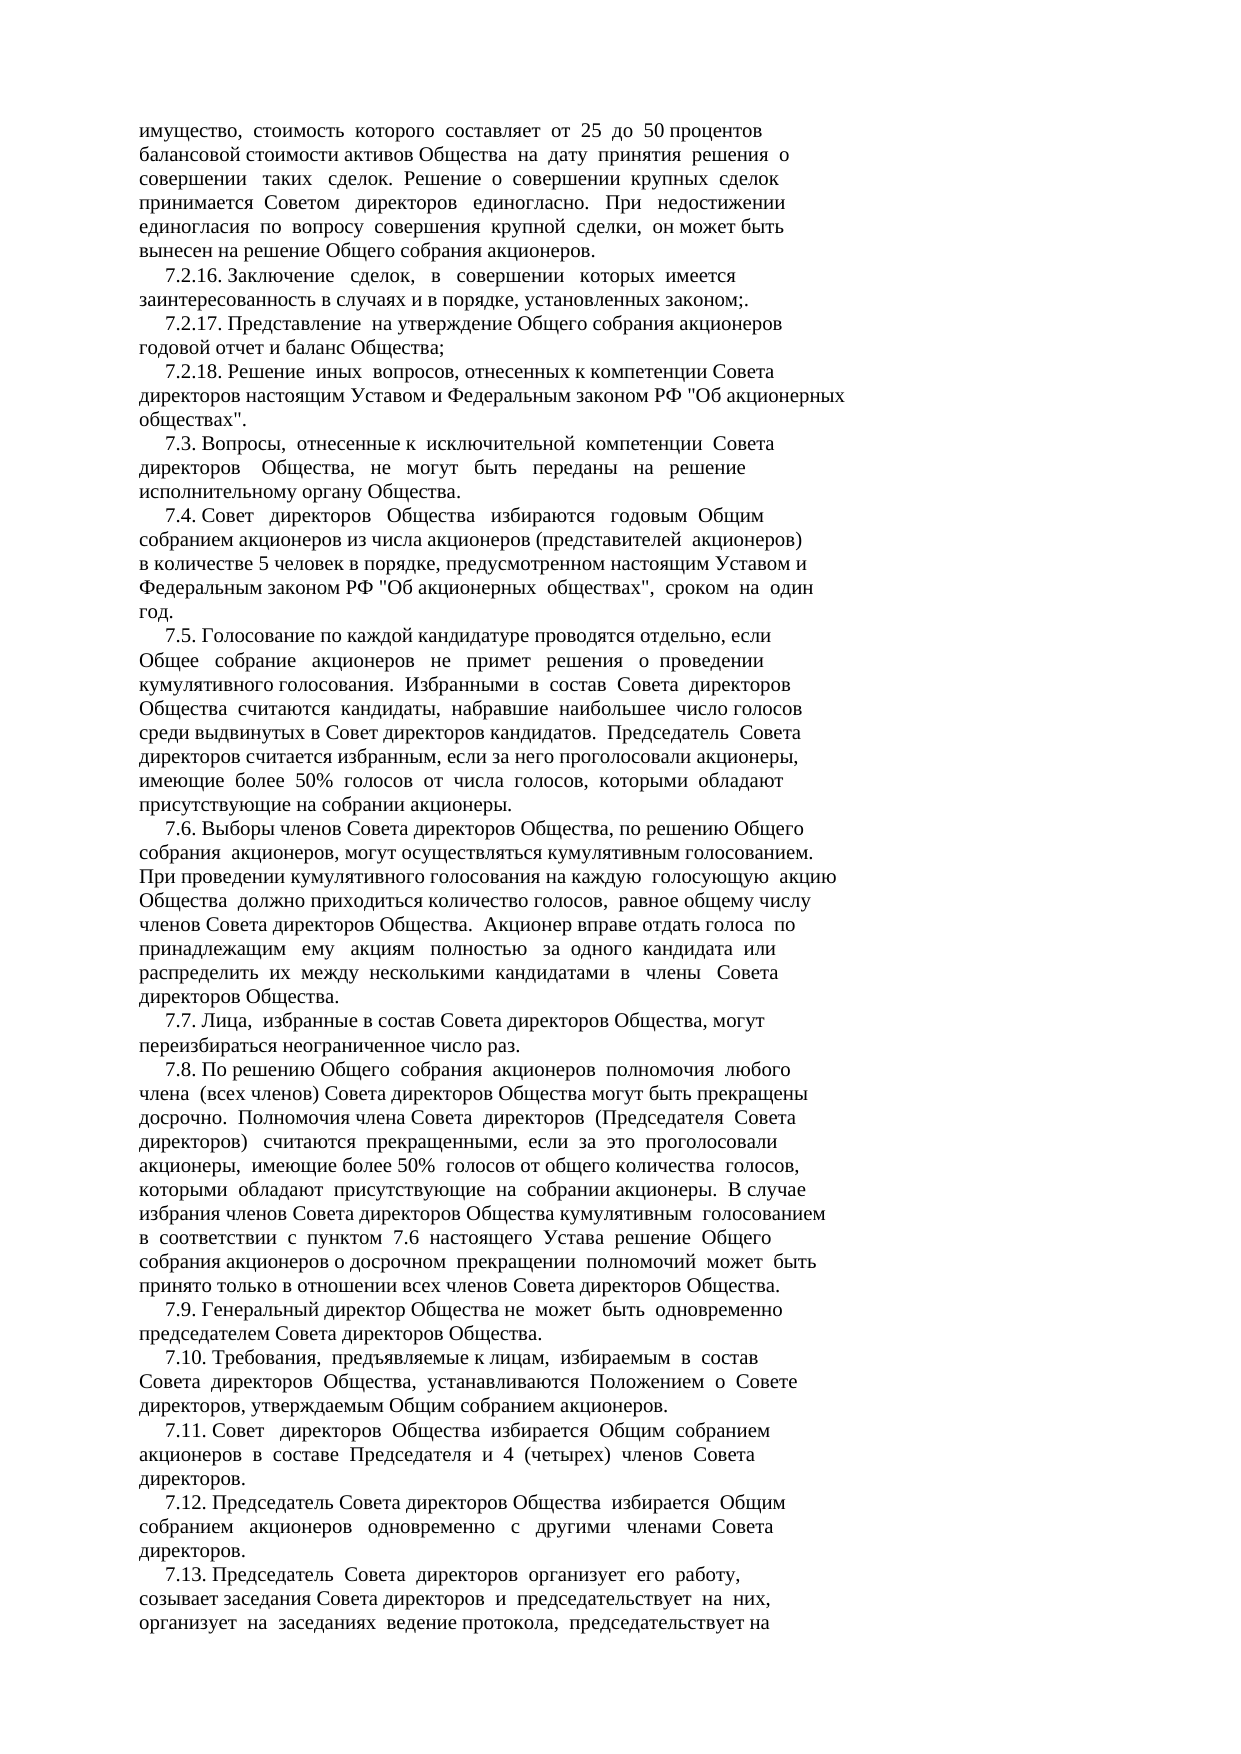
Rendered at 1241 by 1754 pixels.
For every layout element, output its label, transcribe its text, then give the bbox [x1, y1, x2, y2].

text балансовой стоимости активов Общества на дату принятия решения о [118, 142, 1122, 166]
text Общества должно приходиться количество голосов, равное общему числу [118, 888, 1122, 912]
text председателем Совета директоров Общества. [118, 1321, 1122, 1345]
text 7.2.17. Представление на утверждение Общего собрания акционеров [118, 311, 1122, 335]
text собранием акционеров из числа акционеров (представителей акционеров) [118, 527, 1122, 551]
text директоров, утверждаемым Общим собранием акционеров. [118, 1393, 1122, 1417]
text директоров) считаются прекращенными, если за это проголосовали [118, 1129, 1122, 1153]
text принято только в отношении всех членов Совета директоров Общества. [118, 1273, 1122, 1297]
text в соответствии с пунктом 7.6 настоящего Устава решение Общего [118, 1225, 1122, 1249]
text директоров считается избранным, если за него проголосовали акционеры, [118, 744, 1122, 768]
text среди выдвинутых в Совет директоров кандидатов. Председатель Совета [118, 720, 1122, 744]
text Общества считаются кандидаты, набравшие наибольшее число голосов [118, 696, 1122, 720]
text которыми обладают присутствующие на собрании акционеры. В случае [118, 1177, 1122, 1201]
text имеющие более 50% голосов от числа голосов, которыми обладают [118, 768, 1122, 792]
text членов Совета директоров Общества. Акционер вправе отдать голоса по [118, 912, 1122, 936]
text акционеры, имеющие более 50% голосов от общего количества голосов, [118, 1153, 1122, 1177]
text 7.7. Лица, избранные в состав Совета директоров Общества, могут [118, 1008, 1122, 1032]
text 7.12. Председатель Совета директоров Общества избирается Общим [118, 1490, 1122, 1514]
text Федеральным законом РФ "Об акционерных обществах", сроком на один [118, 575, 1122, 599]
text исполнительному органу Общества. [118, 479, 1122, 503]
text в количестве 5 человек в порядке, предусмотренном настоящим Уставом и [118, 551, 1122, 575]
text 7.3. Вопросы, отнесенные к исключительной компетенции Совета [118, 431, 1122, 455]
text совершении таких сделок. Решение о совершении крупных сделок [118, 166, 1122, 190]
text 7.9. Генеральный директор Общества не может быть одновременно [118, 1297, 1122, 1321]
text переизбираться неограниченное число раз. [118, 1032, 1122, 1057]
text директоров Общества, не могут быть переданы на решение [118, 455, 1122, 479]
text организует на заседаниях ведение протокола, председательствует на [118, 1610, 1122, 1634]
text Совета директоров Общества, устанавливаются Положением о Совете [118, 1369, 1122, 1393]
text присутствующие на собрании акционеры. [118, 792, 1122, 816]
text директоров настоящим Уставом и Федеральным законом РФ "Об акционерных [118, 383, 1122, 407]
text директоров. [118, 1466, 1122, 1490]
text единогласия по вопросу совершения крупной сделки, он может быть [118, 214, 1122, 238]
text кумулятивного голосования. Избранными в состав Совета директоров [118, 672, 1122, 696]
text годовой отчет и баланс Общества; [118, 335, 1122, 359]
text 7.8. По решению Общего собрания акционеров полномочия любого [118, 1057, 1122, 1081]
text директоров Общества. [118, 984, 1122, 1008]
text вынесен на решение Общего собрания акционеров. [118, 238, 1122, 262]
text принадлежащим ему акциям полностью за одного кандидата или [118, 936, 1122, 960]
text 7.11. Совет директоров Общества избирается Общим собранием [118, 1417, 1122, 1442]
text заинтересованность в случаях и в порядке, установленных законом;. [118, 287, 1122, 311]
text принимается Советом директоров единогласно. При недостижении [118, 190, 1122, 214]
text созывает заседания Совета директоров и председательствует на них, [118, 1586, 1122, 1610]
text 7.2.16. Заключение сделок, в совершении которых имеется [118, 262, 1122, 287]
text 7.4. Совет директоров Общества избираются годовым Общим [118, 503, 1122, 527]
text При проведении кумулятивного голосования на каждую голосующую акцию [118, 864, 1122, 888]
text 7.10. Требования, предъявляемые к лицам, избираемым в состав [118, 1345, 1122, 1369]
text досрочно. Полномочия члена Совета директоров (Председателя Совета [118, 1105, 1122, 1129]
text 7.2.18. Решение иных вопросов, отнесенных к компетенции Совета [118, 359, 1122, 383]
text распределить их между несколькими кандидатами в члены Совета [118, 960, 1122, 984]
text собрания акционеров, могут осуществляться кумулятивным голосованием. [118, 840, 1122, 864]
text собрания акционеров о досрочном прекращении полномочий может быть [118, 1249, 1122, 1273]
text директоров. [118, 1538, 1122, 1562]
text обществах". [118, 407, 1122, 431]
text год. [118, 599, 1122, 623]
text собранием акционеров одновременно с другими членами Совета [118, 1514, 1122, 1538]
text имущество, стоимость которого составляет от 25 до 50 процентов [118, 118, 1122, 142]
text 7.5. Голосование по каждой кандидатуре проводятся отдельно, если [118, 623, 1122, 647]
text члена (всех членов) Совета директоров Общества могут быть прекращены [118, 1081, 1122, 1105]
text акционеров в составе Председателя и 4 (четырех) членов Совета [118, 1442, 1122, 1466]
text 7.13. Председатель Совета директоров организует его работу, [118, 1562, 1122, 1586]
text 7.6. Выборы членов Совета директоров Общества, по решению Общего [118, 816, 1122, 840]
text Общее собрание акционеров не примет решения о проведении [118, 647, 1122, 672]
text избрания членов Совета директоров Общества кумулятивным голосованием [118, 1201, 1122, 1225]
